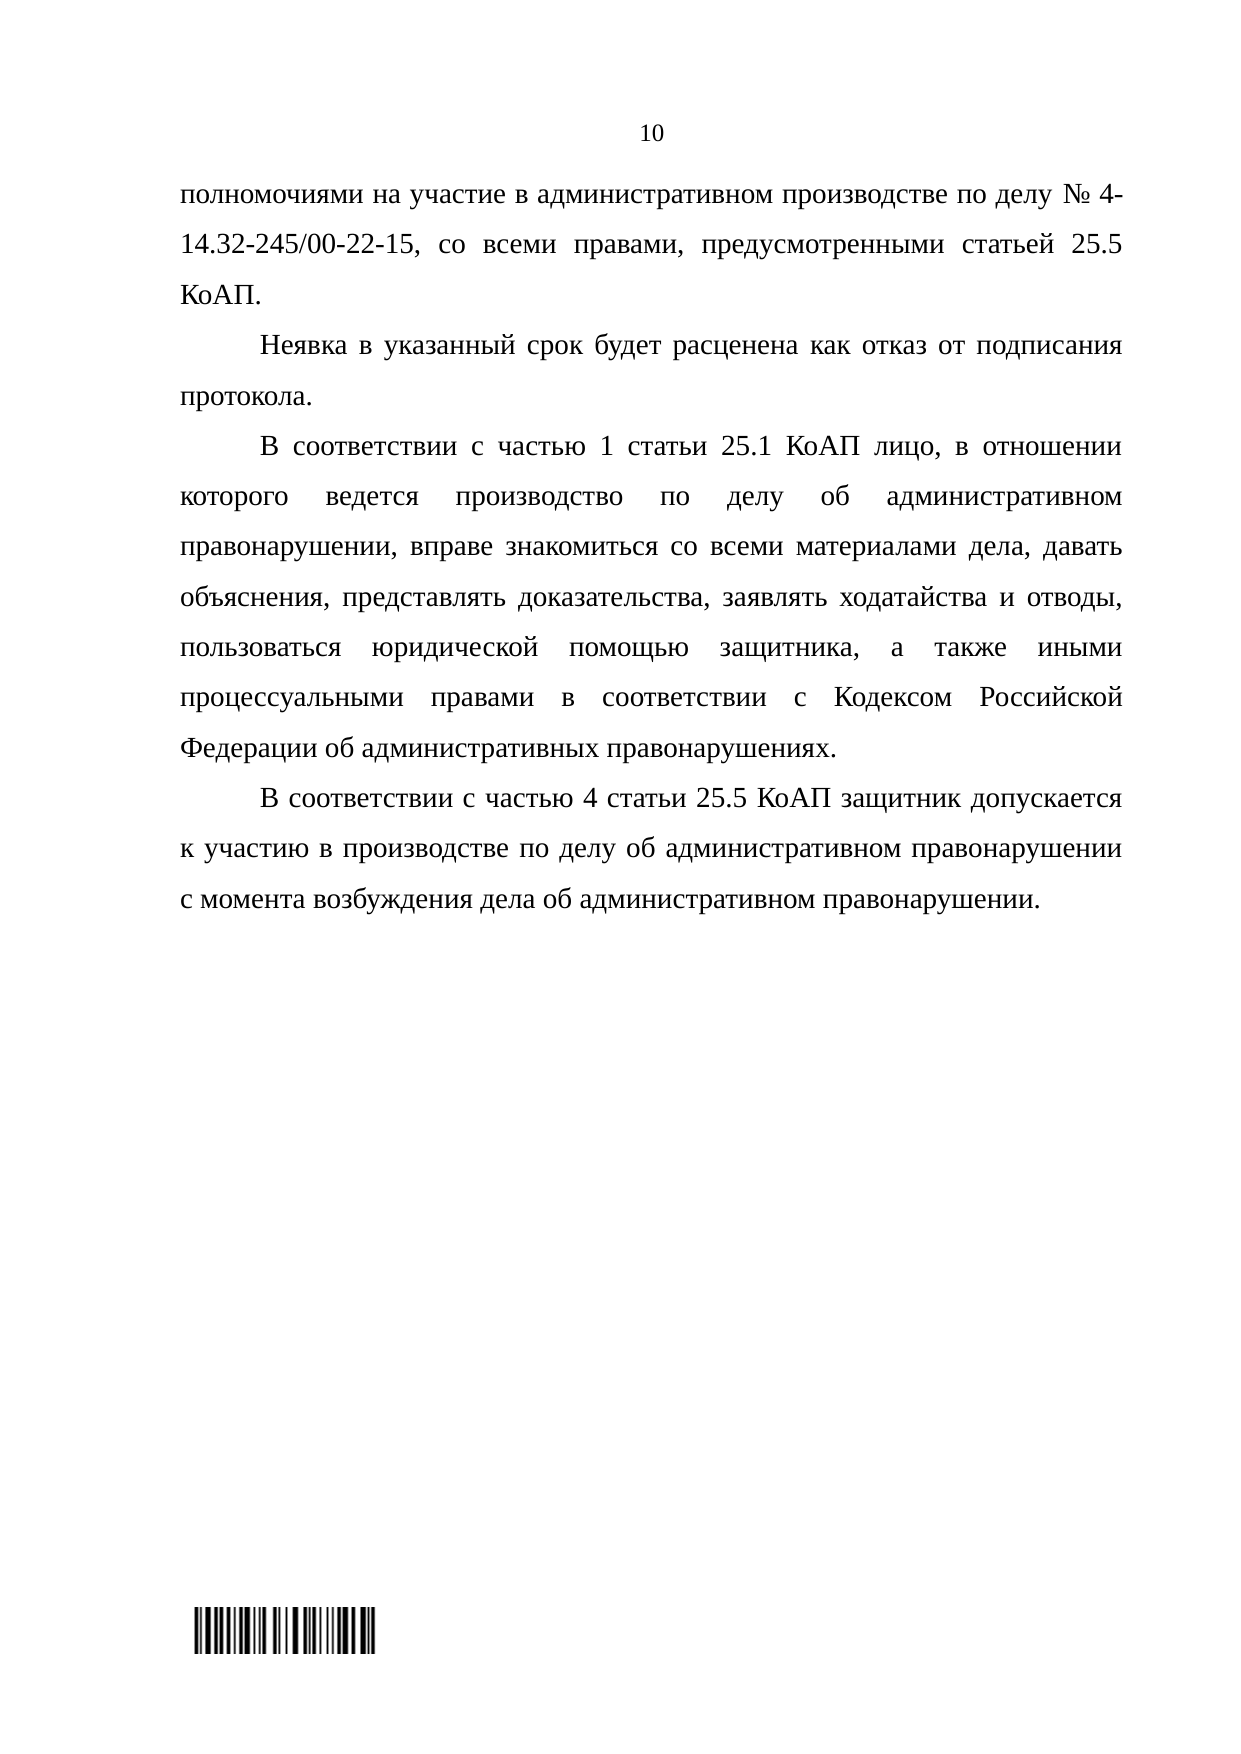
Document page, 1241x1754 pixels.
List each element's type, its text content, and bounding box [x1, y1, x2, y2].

text Неявка в указанный срок будет расценена как отказ от подписания протокола. [180, 327, 1123, 411]
picture [179, 1607, 393, 1654]
text В соответствии с частью 1 статьи 25.1 КоАП лицо, в отношении которого ведется производство по делу об административном правонарушении, вправе знакомиться со всеми материалами дела, давать объяснения, представлять доказательства, заявлять ходатайства и отводы, пользоваться юридической помощью защитника, а также иными процессуальными правами в соответствии с Кодексом Российской Федерации об административных правонарушениях. [180, 428, 1123, 763]
list полномочиями на участие в административном производстве по делу № 4-14.32-245/00-22-15, со всеми правами, предусмотренными статьей 25.5 КоАП. [180, 176, 1123, 311]
text В соответствии с частью 4 статьи 25.5 КоАП защитник допускается к участию в производстве по делу об административном правонарушении с момента возбуждения дела об административном правонарушении. [180, 780, 1123, 914]
